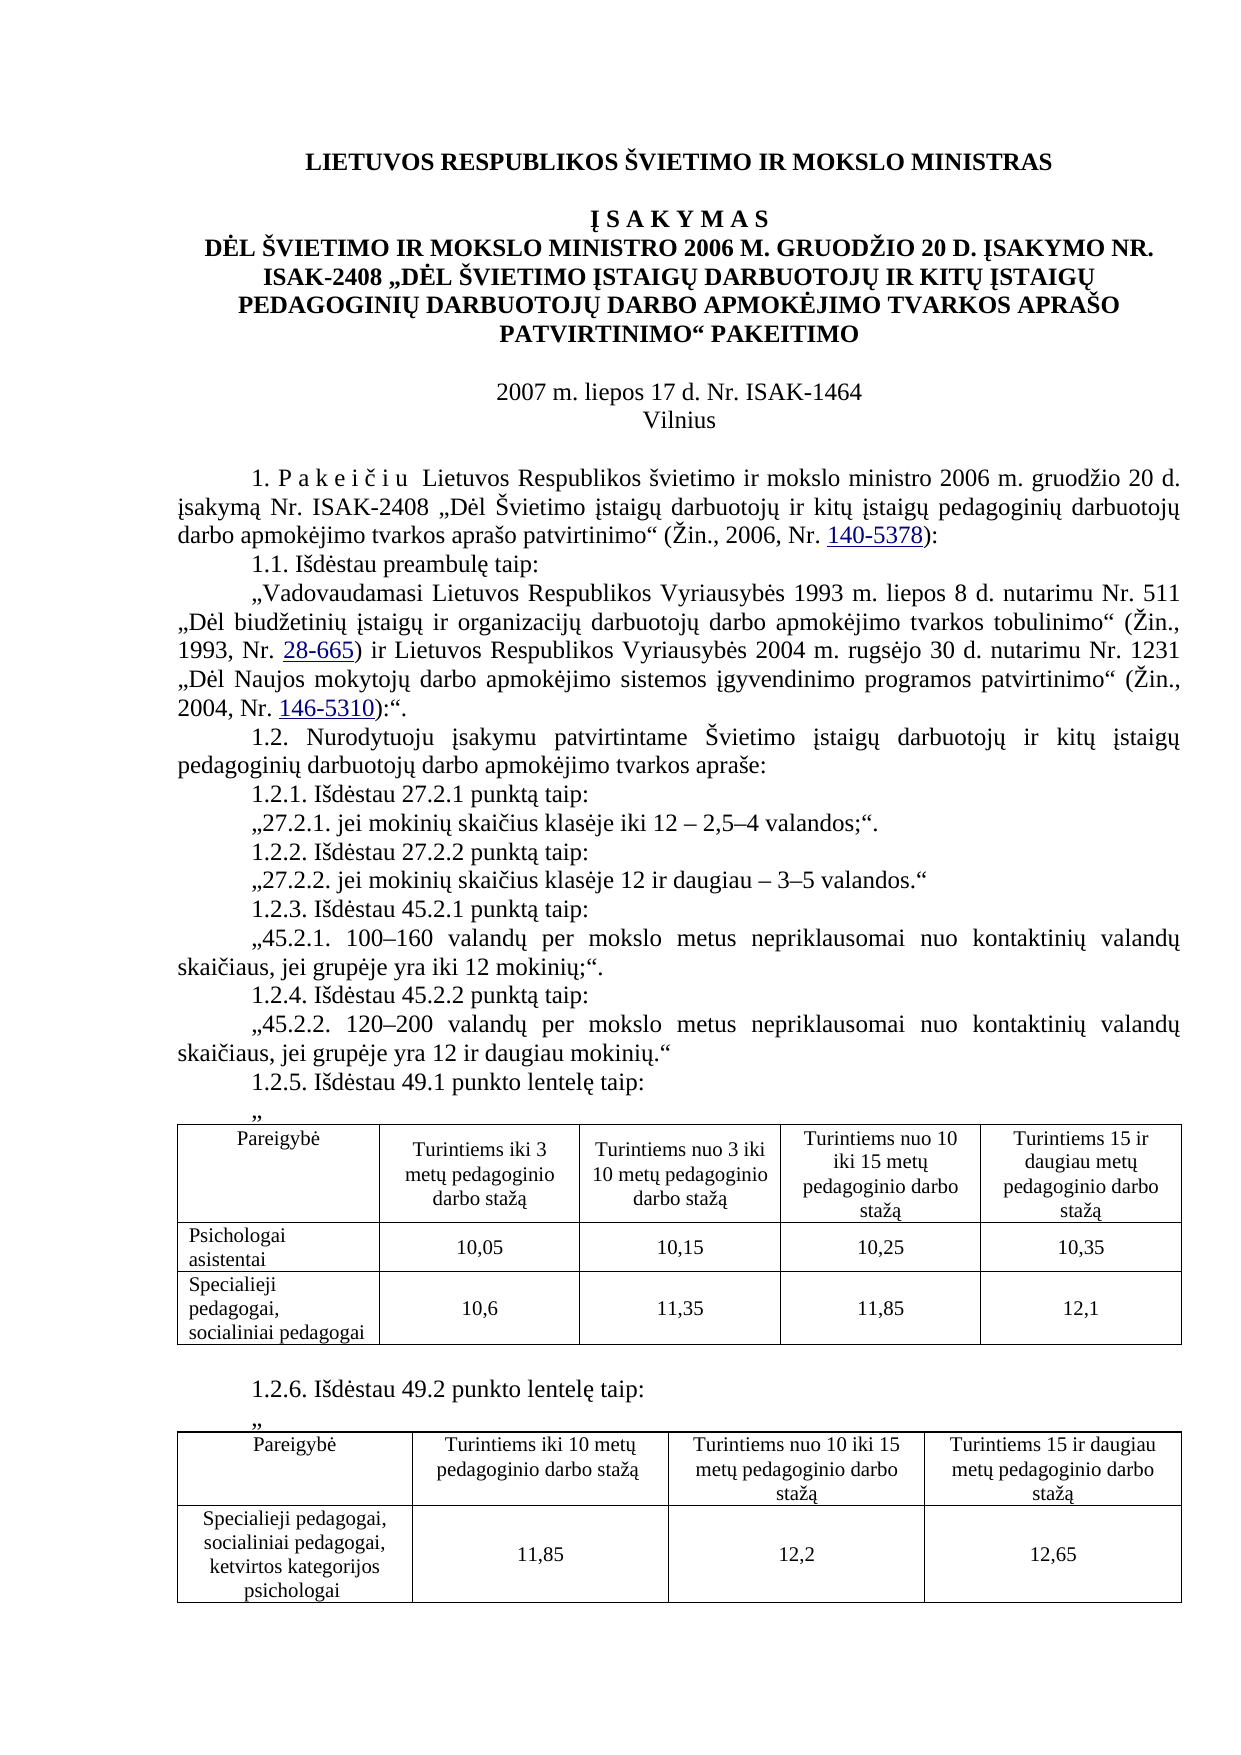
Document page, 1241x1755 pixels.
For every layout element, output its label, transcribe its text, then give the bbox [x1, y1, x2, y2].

table_cell Specialieji pedagogai, socialiniai pedagogai, ketvirtos kategorijos psichologai [178, 1506, 412, 1602]
text Į S A K Y M A S [177, 204, 1181, 233]
table_header Pareigybė [178, 1125, 379, 1222]
text Vilnius [177, 406, 1181, 434]
table_cell Psichologai asistentai [178, 1223, 379, 1271]
text „45.2.1. 100–160 valandų per mokslo metus nepriklausomai nuo kontaktinių valandų skaičiaus, jei grupėje yra iki 12 mokinių;“. [177, 923, 1181, 981]
table_cell 10,6 [380, 1272, 579, 1344]
text „27.2.2. jei mokinių skaičius klasėje 12 ir daugiau – 3–5 valandos.“ [177, 866, 1181, 894]
table_header Turintiems nuo 10 iki 15 metų pedagoginio darbo stažą [781, 1125, 980, 1222]
table_cell 11,85 [781, 1272, 980, 1344]
text „45.2.2. 120–200 valandų per mokslo metus nepriklausomai nuo kontaktinių valandų skaičiaus, jei grupėje yra 12 ir daugiau mokinių.“ [177, 1009, 1181, 1067]
table_cell 10,05 [380, 1223, 579, 1271]
text 1.2.2. Išdėstau 27.2.2 punktą taip: [177, 837, 1181, 866]
text 1.2.5. Išdėstau 49.1 punkto lentelę taip: [177, 1067, 1181, 1096]
table_cell 11,85 [413, 1506, 668, 1602]
text „Vadovaudamasi Lietuvos Respublikos Vyriausybės 1993 m. liepos 8 d. nutarimu Nr. 511 „Dėl biudžetinių įstaigų ir organizacijų darbuotojų darbo apmokėjimo tvarkos tobulinimo“ (Žin., 1993, Nr. 28-665) ir Lietuvos Respublikos Vyriausybės 2004 m. rugsėjo 30 d. nutarimu Nr. 1231 „Dėl Naujos mokytojų darbo apmokėjimo sistemos įgyvendinimo programos patvirtinimo“ (Žin., 2004, Nr. 146-5310):“. [177, 578, 1181, 722]
table_cell 12,65 [925, 1506, 1181, 1602]
table_cell 10,25 [781, 1223, 980, 1271]
text 1.2.6. Išdėstau 49.2 punkto lentelę taip: [177, 1374, 1181, 1403]
text 1. Pakeičiu Lietuvos Respublikos švietimo ir mokslo ministro 2006 m. gruodžio 20 d. įsakymą Nr. ISAK-2408 „Dėl Švietimo įstaigų darbuotojų ir kitų įstaigų pedagoginių darbuotojų darbo apmokėjimo tvarkos aprašo patvirtinimo“ (Žin., 2006, Nr. 140-5378): [177, 463, 1181, 549]
text „ [177, 1096, 1181, 1124]
text 1.2.3. Išdėstau 45.2.1 punktą taip: [177, 894, 1181, 923]
table_header Pareigybė [178, 1433, 412, 1504]
text 1.2. Nurodytuoju įsakymu patvirtintame Švietimo įstaigų darbuotojų ir kitų įstaigų pedagoginių darbuotojų darbo apmokėjimo tvarkos apraše: [177, 722, 1181, 779]
table_cell 12,1 [981, 1272, 1181, 1344]
table_header Turintiems nuo 3 iki 10 metų pedagoginio darbo stažą [580, 1125, 780, 1222]
text LIETUVOS RESPUBLIKOS ŠVIETIMO IR MOKSLO MINISTRAS [177, 147, 1181, 176]
table_cell 12,2 [669, 1506, 924, 1602]
text „ [177, 1403, 1181, 1431]
text DĖL ŠVIETIMO IR MOKSLO MINISTRO 2006 M. GRUODŽIO 20 D. ĮSAKYMO NR. ISAK-2408 „DĖL ŠVIETIMO ĮSTAIGŲ DARBUOTOJŲ IR KITŲ ĮSTAIGŲ PEDAGOGINIŲ DARBUOTOJŲ DARBO APMOKĖJIMO TVARKOS APRAŠO PATVIRTINIMO“ PAKEITIMO [177, 233, 1181, 348]
table_header Turintiems iki 10 metų pedagoginio darbo stažą [413, 1433, 668, 1504]
table_header Turintiems iki 3 metų pedagoginio darbo stažą [380, 1125, 579, 1222]
table_header Turintiems nuo 10 iki 15 metų pedagoginio darbo stažą [669, 1433, 924, 1504]
table_cell 10,35 [981, 1223, 1181, 1271]
table_header Turintiems 15 ir daugiau metų pedagoginio darbo stažą [925, 1433, 1181, 1504]
table_header Turintiems 15 ir daugiau metų pedagoginio darbo stažą [981, 1125, 1181, 1222]
text 2007 m. liepos 17 d. Nr. ISAK-1464 [177, 377, 1181, 406]
table_cell 10,15 [580, 1223, 780, 1271]
table_cell Specialieji pedagogai, socialiniai pedagogai [178, 1272, 379, 1344]
table_cell 11,35 [580, 1272, 780, 1344]
text „27.2.1. jei mokinių skaičius klasėje iki 12 – 2,5–4 valandos;“. [177, 808, 1181, 837]
text 1.2.1. Išdėstau 27.2.1 punktą taip: [177, 779, 1181, 808]
text 1.2.4. Išdėstau 45.2.2 punktą taip: [177, 981, 1181, 1009]
text 1.1. Išdėstau preambulę taip: [177, 549, 1181, 578]
